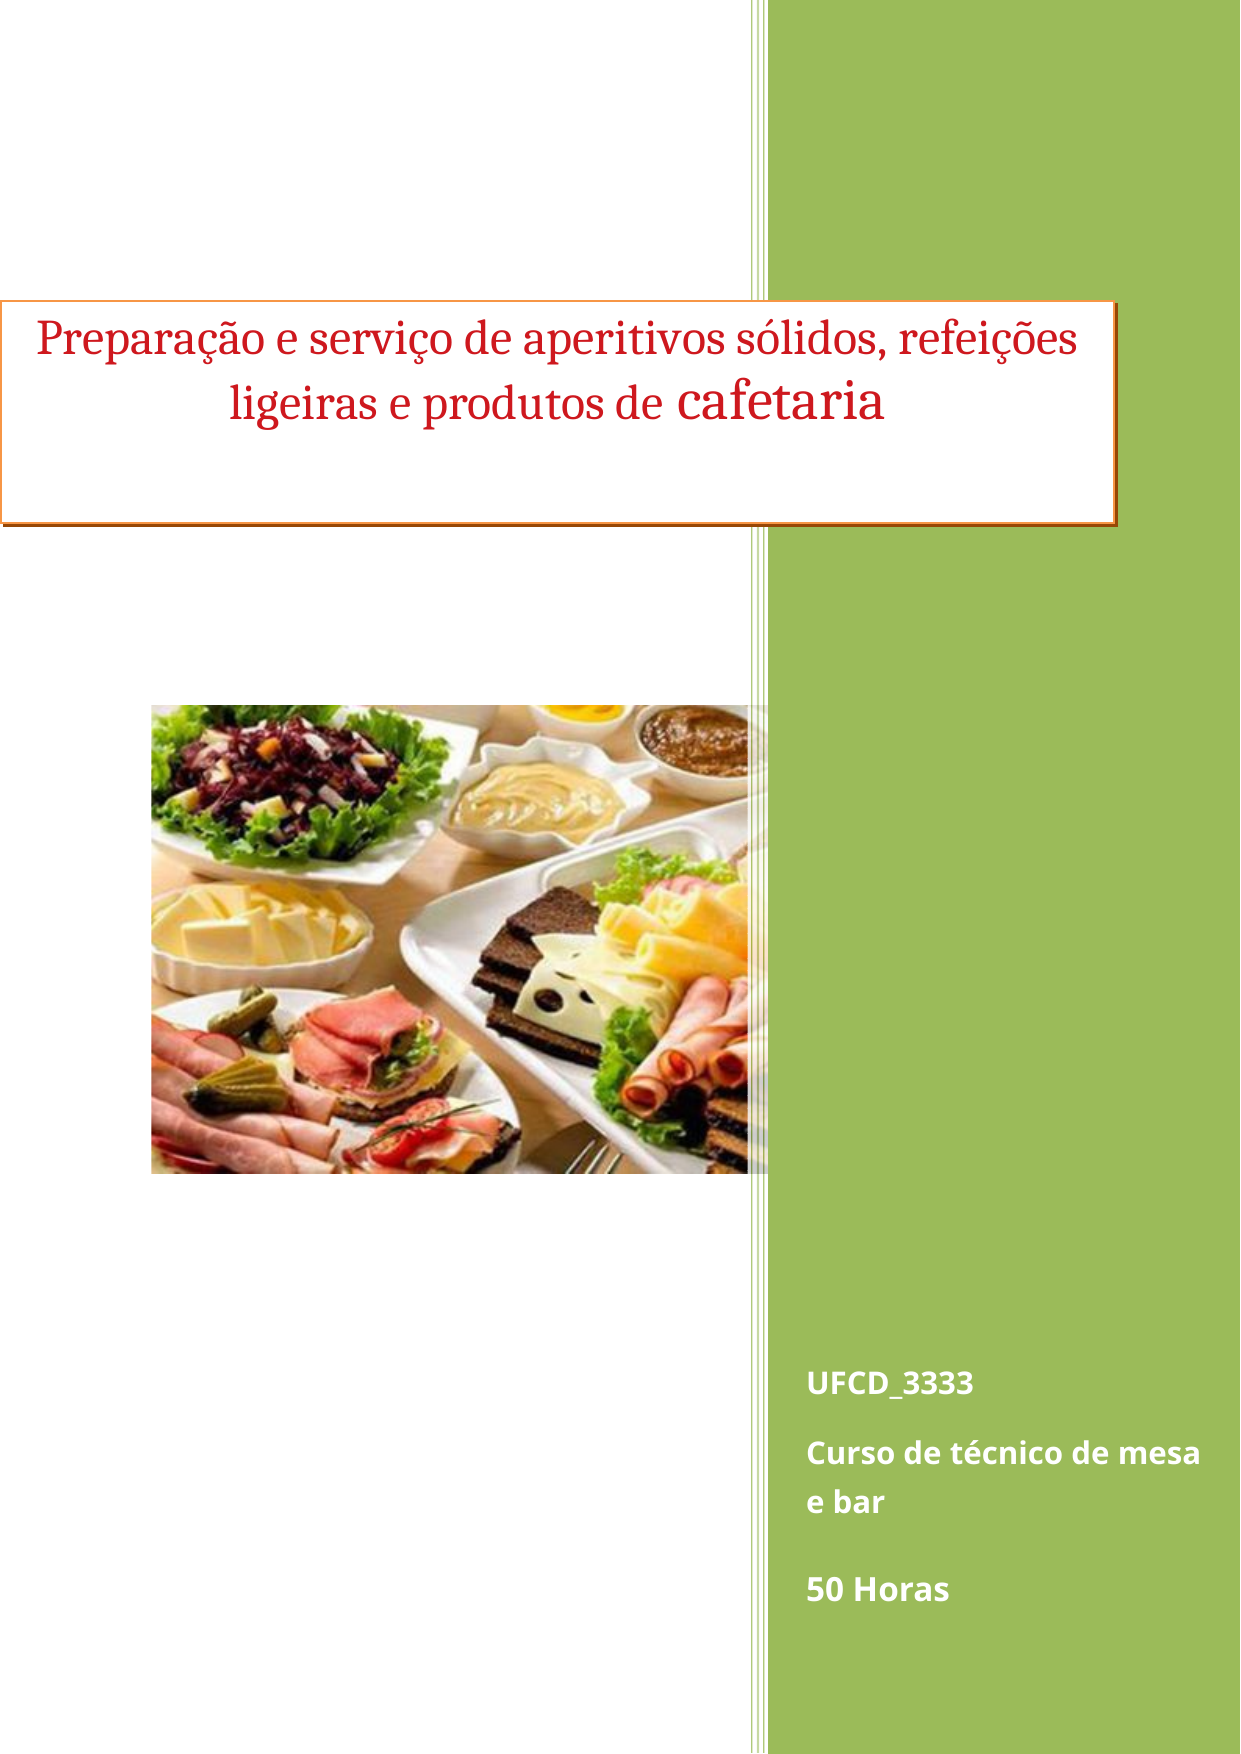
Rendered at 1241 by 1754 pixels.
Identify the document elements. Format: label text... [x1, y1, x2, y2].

picture [151, 705, 768, 1174]
text Preparação e serviço de aperitivos sólidos, refeições ligeiras e produtos de cafetaria [32, 309, 1083, 434]
